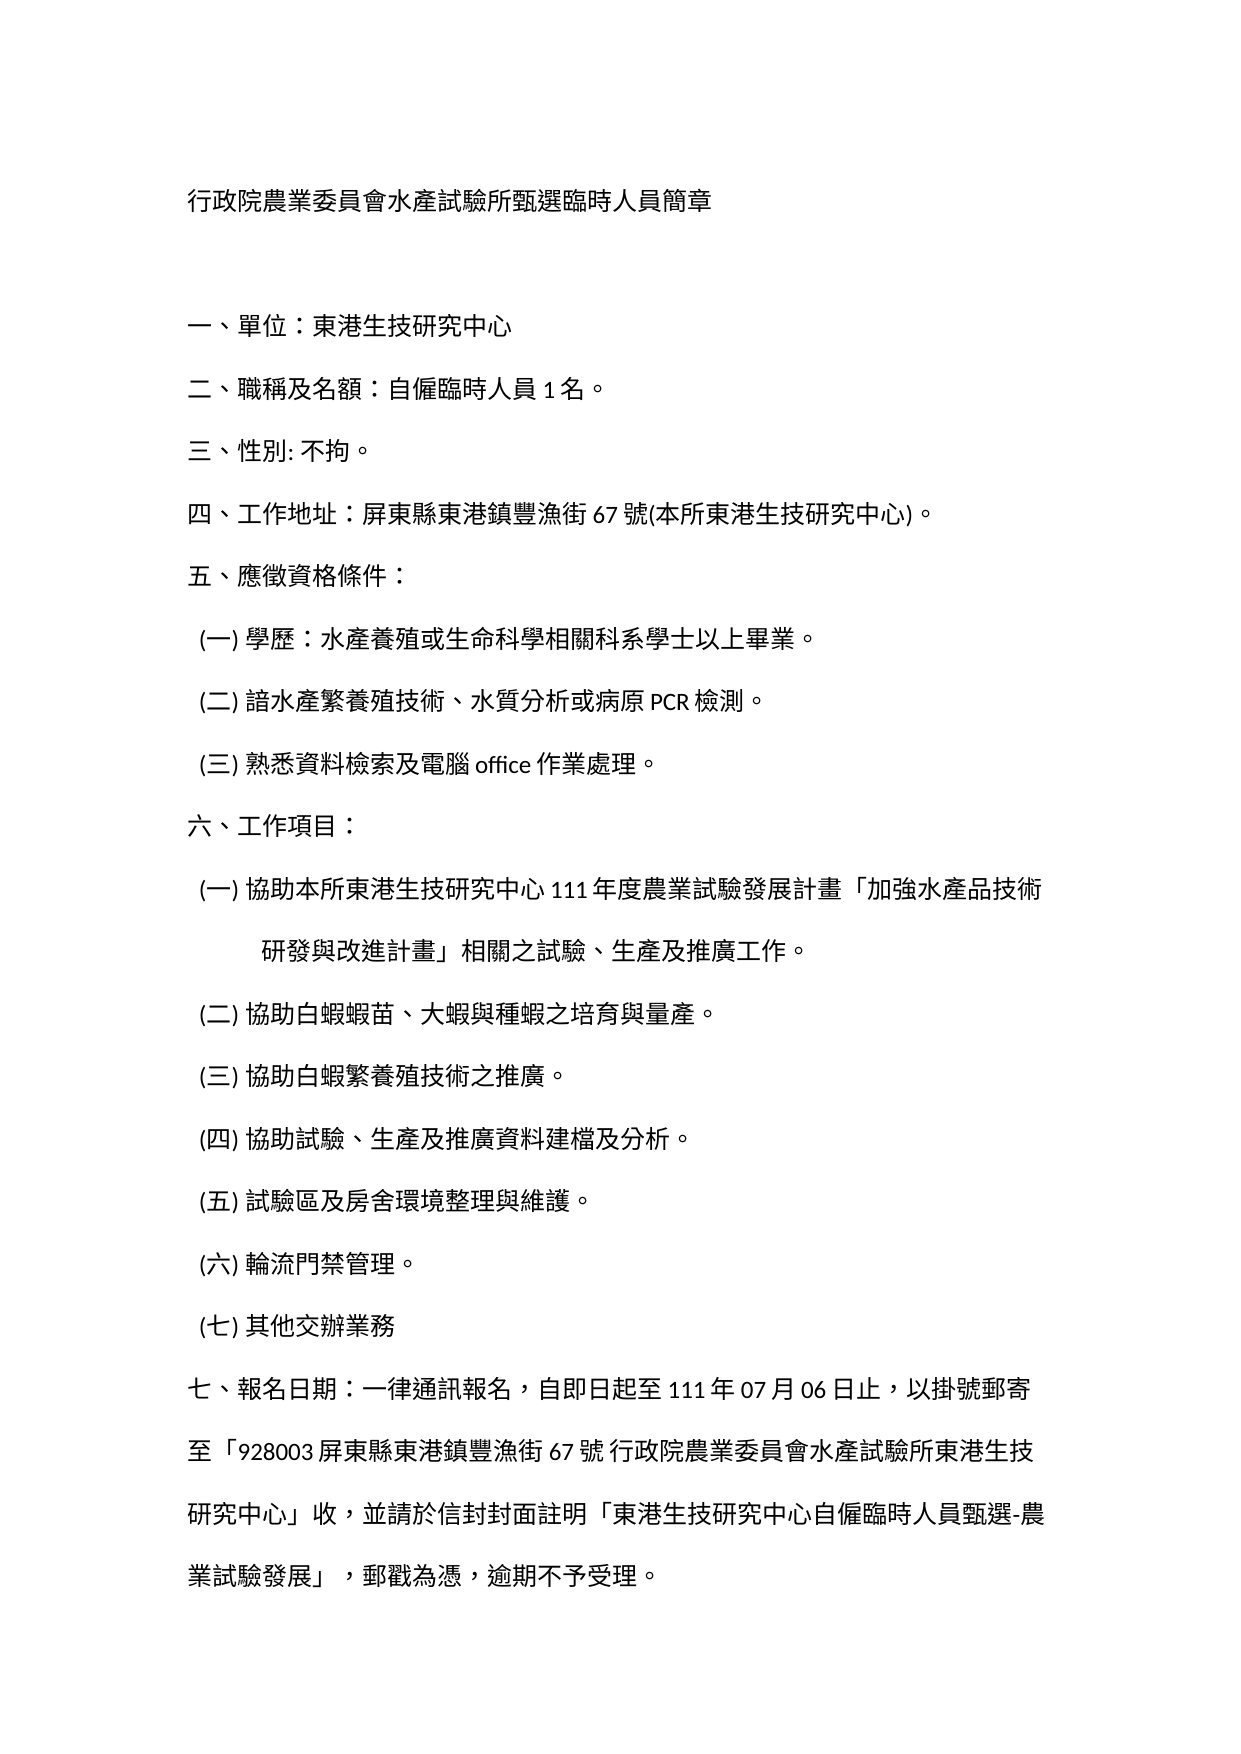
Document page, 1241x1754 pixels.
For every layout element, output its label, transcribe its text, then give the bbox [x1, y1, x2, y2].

text (六) 輪流門禁管理。 [187, 1221, 1053, 1283]
text 一、單位：東港生技研究中心 [187, 283, 1053, 346]
text (一) 協助本所東港生技研究中心111年度農業試驗發展計畫「加強水產品技術研發與改進計畫」相關之試驗、生產及推廣工作。 [187, 846, 1053, 971]
text 二、職稱及名額：自僱臨時人員1名。 [187, 346, 1053, 408]
text 三、性別: 不拘。 [187, 408, 1053, 471]
text (一) 學歷：水產養殖或生命科學相關科系學士以上畢業。 [187, 596, 1053, 658]
text 六、工作項目： [187, 783, 1053, 846]
text (七) 其他交辦業務 [187, 1283, 1053, 1346]
text 七、報名日期：一律通訊報名，自即日起至111年07月06日止，以掛號郵寄至「928003屏東縣東港鎮豐漁街67號 行政院農業委員會水產試驗所東港生技研究中心」收，並請於信封封面註明「東港生技研究中心自僱臨時人員甄選-農業試驗發展」，郵戳為憑，逾期不予受理。 [187, 1346, 1053, 1596]
text (三) 熟悉資料檢索及電腦office作業處理。 [187, 721, 1053, 783]
text 行政院農業委員會水產試驗所甄選臨時人員簡章 [187, 158, 1053, 221]
text (五) 試驗區及房舍環境整理與維護。 [187, 1158, 1053, 1221]
text (三) 協助白蝦繁養殖技術之推廣。 [187, 1033, 1053, 1096]
text (二) 諳水產繁養殖技術、水質分析或病原PCR檢測。 [187, 658, 1053, 721]
text 四、工作地址：屏東縣東港鎮豐漁街67號(本所東港生技研究中心)。 [187, 471, 1053, 533]
text (二) 協助白蝦蝦苗、大蝦與種蝦之培育與量產。 [187, 971, 1053, 1033]
text 五、應徵資格條件： [187, 533, 1053, 596]
text (四) 協助試驗、生產及推廣資料建檔及分析。 [187, 1096, 1053, 1158]
